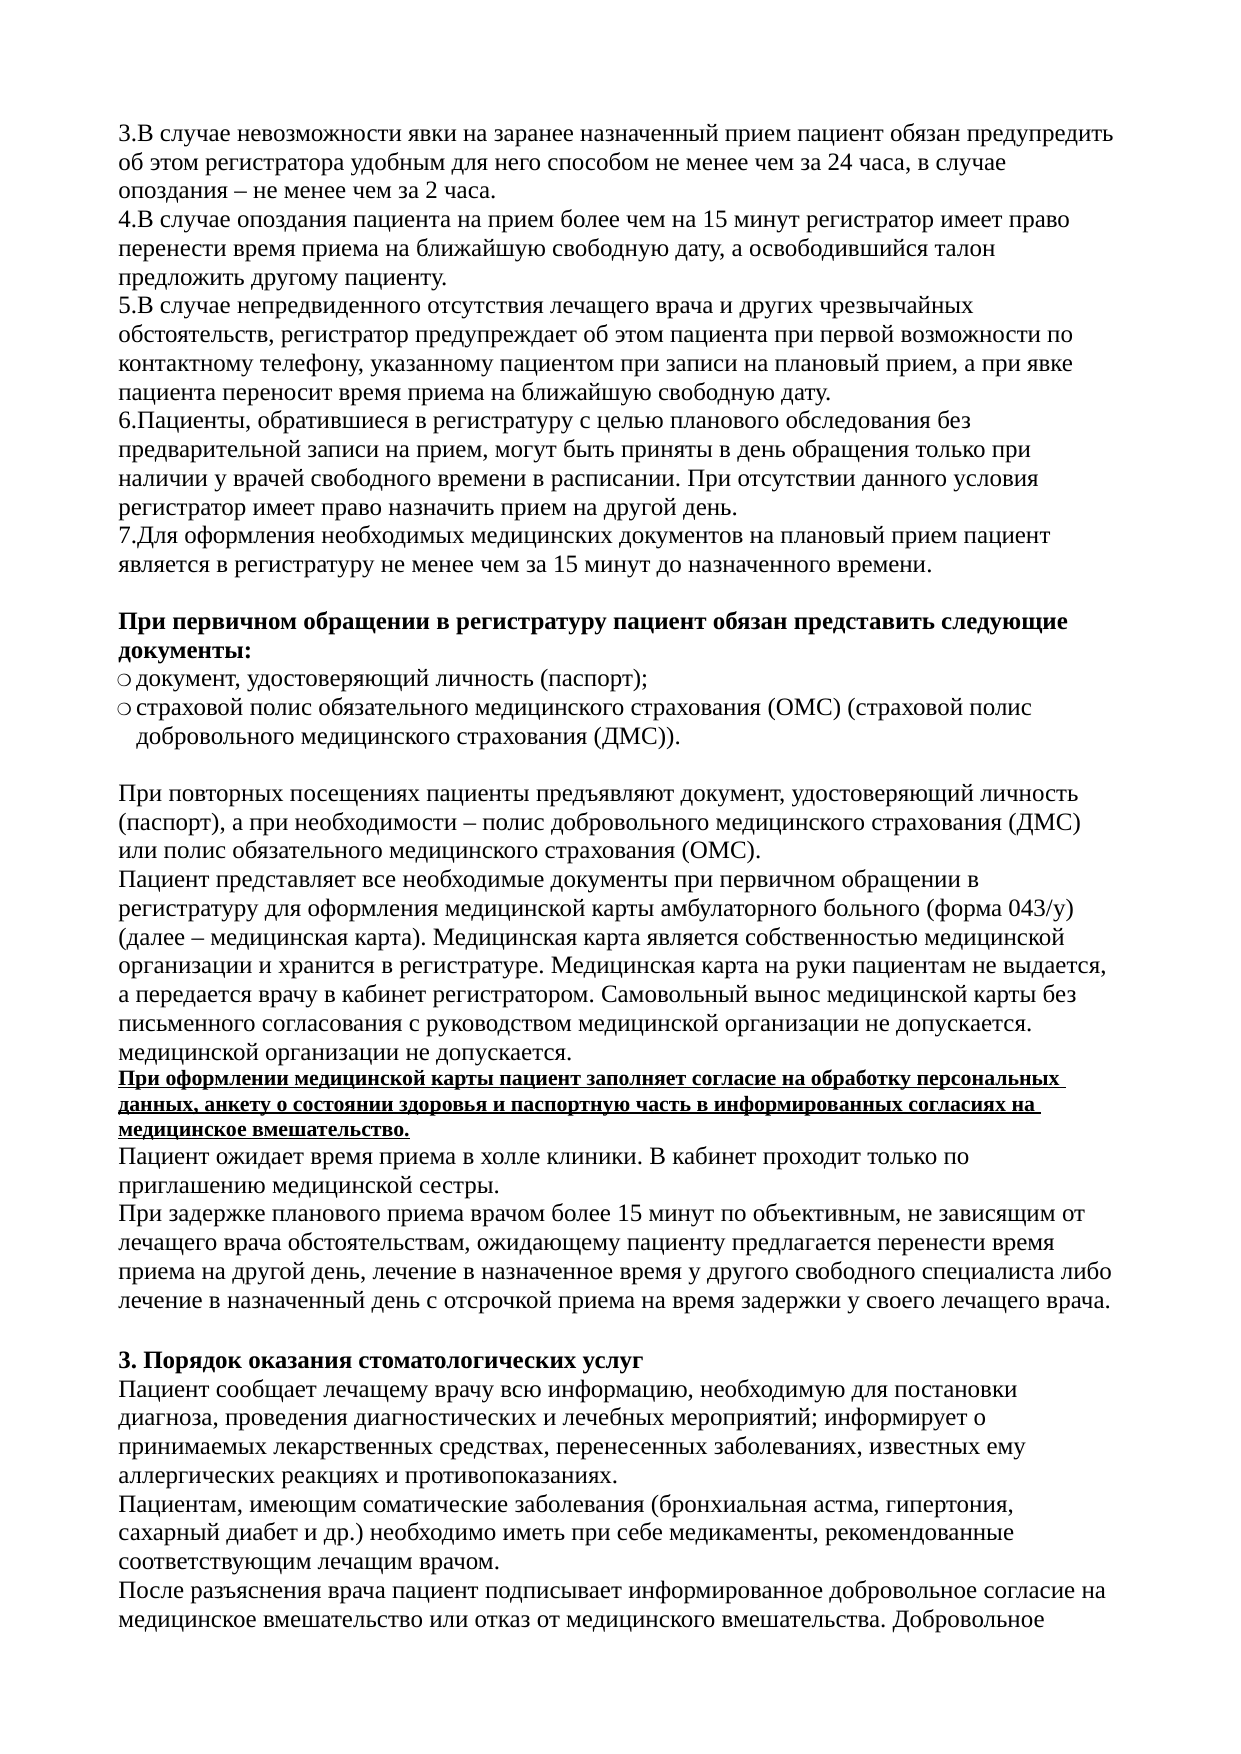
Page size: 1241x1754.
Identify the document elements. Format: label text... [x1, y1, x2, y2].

list После разъяснения врача пациент подписывает информированное добровольное согласие на медицинское вмешательство или отказ от медицинского вмешательства. Добровольное [81, 1575, 1122, 1632]
list 3.В случае невозможности явки на заранее назначенный прием пациент обязан предупредить об этом регистратора удобным для него способом не менее чем за 24 часа, в случае опоздания – не менее чем за 2 часа. [81, 118, 1122, 204]
list 4.В случае опоздания пациента на прием более чем на 15 минут регистратор имеет право перенести время приема на ближайшую свободную дату, а освободившийся талон предложить другому пациенту. [81, 204, 1122, 291]
list 7.Для оформления необходимых медицинских документов на плановый прием пациент является в регистратуру не менее чем за 15 минут до назначенного времени. [81, 521, 1122, 578]
list При повторных посещениях пациенты предъявляют документ, удостоверяющий личность (паспорт), а при необходимости – полис добровольного медицинского страхования (ДМС) или полис обязательного медицинского страхования (ОМС). [81, 778, 1122, 864]
text ❍ страховой полис обязательного медицинского страхования (ОМС) (страховой полис добровольного медицинского страхования (ДМС)). [117, 692, 1122, 750]
list Пациент сообщает лечащему врачу всю информацию, необходимую для постановки диагноза, проведения диагностических и лечебных мероприятий; информирует о принимаемых лекарственных средствах, перенесенных заболеваниях, известных ему аллергических реакциях и противопоказаниях. [81, 1374, 1122, 1489]
list 5.В случае непредвиденного отсутствия лечащего врача и других чрезвычайных обстоятельств, регистратор предупреждает об этом пациента при первой возможности по контактному телефону, указанному пациентом при записи на плановый прием, а при явке пациента переносит время приема на ближайшую свободную дату. [81, 291, 1122, 406]
list При оформлении медицинской карты пациент заполняет согласие на обработку персональных данных, анкету о состоянии здоровья и паспортную часть в информированных согласиях на медицинское вмешательство. [81, 1065, 1122, 1141]
list При первичном обращении в регистратуру пациент обязан представить следующие документы: [81, 606, 1122, 663]
list 3. Порядок оказания стоматологических услуг [81, 1345, 1122, 1374]
list При задержке планового приема врачом более 15 минут по объективным, не зависящим от лечащего врача обстоятельствам, ожидающему пациенту предлагается перенести время приема на другой день, лечение в назначенное время у другого свободного специалиста либо лечение в назначенный день с отсрочкой приема на время задержки у своего лечащего врача. [81, 1198, 1122, 1313]
list Пациент представляет все необходимые документы при первичном обращении в регистратуру для оформления медицинской карты амбулаторного больного (форма 043/у) (далее – медицинская карта). Медицинская карта является собственностью медицинской организации и хранится в регистратуре. Медицинская карта на руки пациентам не выдается, а передается врачу в кабинет регистратором. Самовольный вынос медицинской карты без письменного согласования с руководством медицинской организации не допускается. [81, 864, 1122, 1037]
text Пациент ожидает время приема в холле клиники. В кабинет проходит только по приглашению медицинской сестры. [118, 1141, 1122, 1198]
list Пациентам, имеющим соматические заболевания (бронхиальная астма, гипертония, сахарный диабет и др.) необходимо иметь при себе медикаменты, рекомендованные соответствующим лечащим врачом. [81, 1489, 1122, 1575]
list 6.Пациенты, обратившиеся в регистратуру с целью планового обследования без предварительной записи на прием, могут быть приняты в день обращения только при наличии у врачей свободного времени в расписании. При отсутствии данного условия регистратор имеет право назначить прием на другой день. [81, 406, 1122, 521]
list медицинской организации не допускается. [81, 1037, 1122, 1065]
text ❍ документ, удостоверяющий личность (паспорт); [117, 663, 1122, 692]
